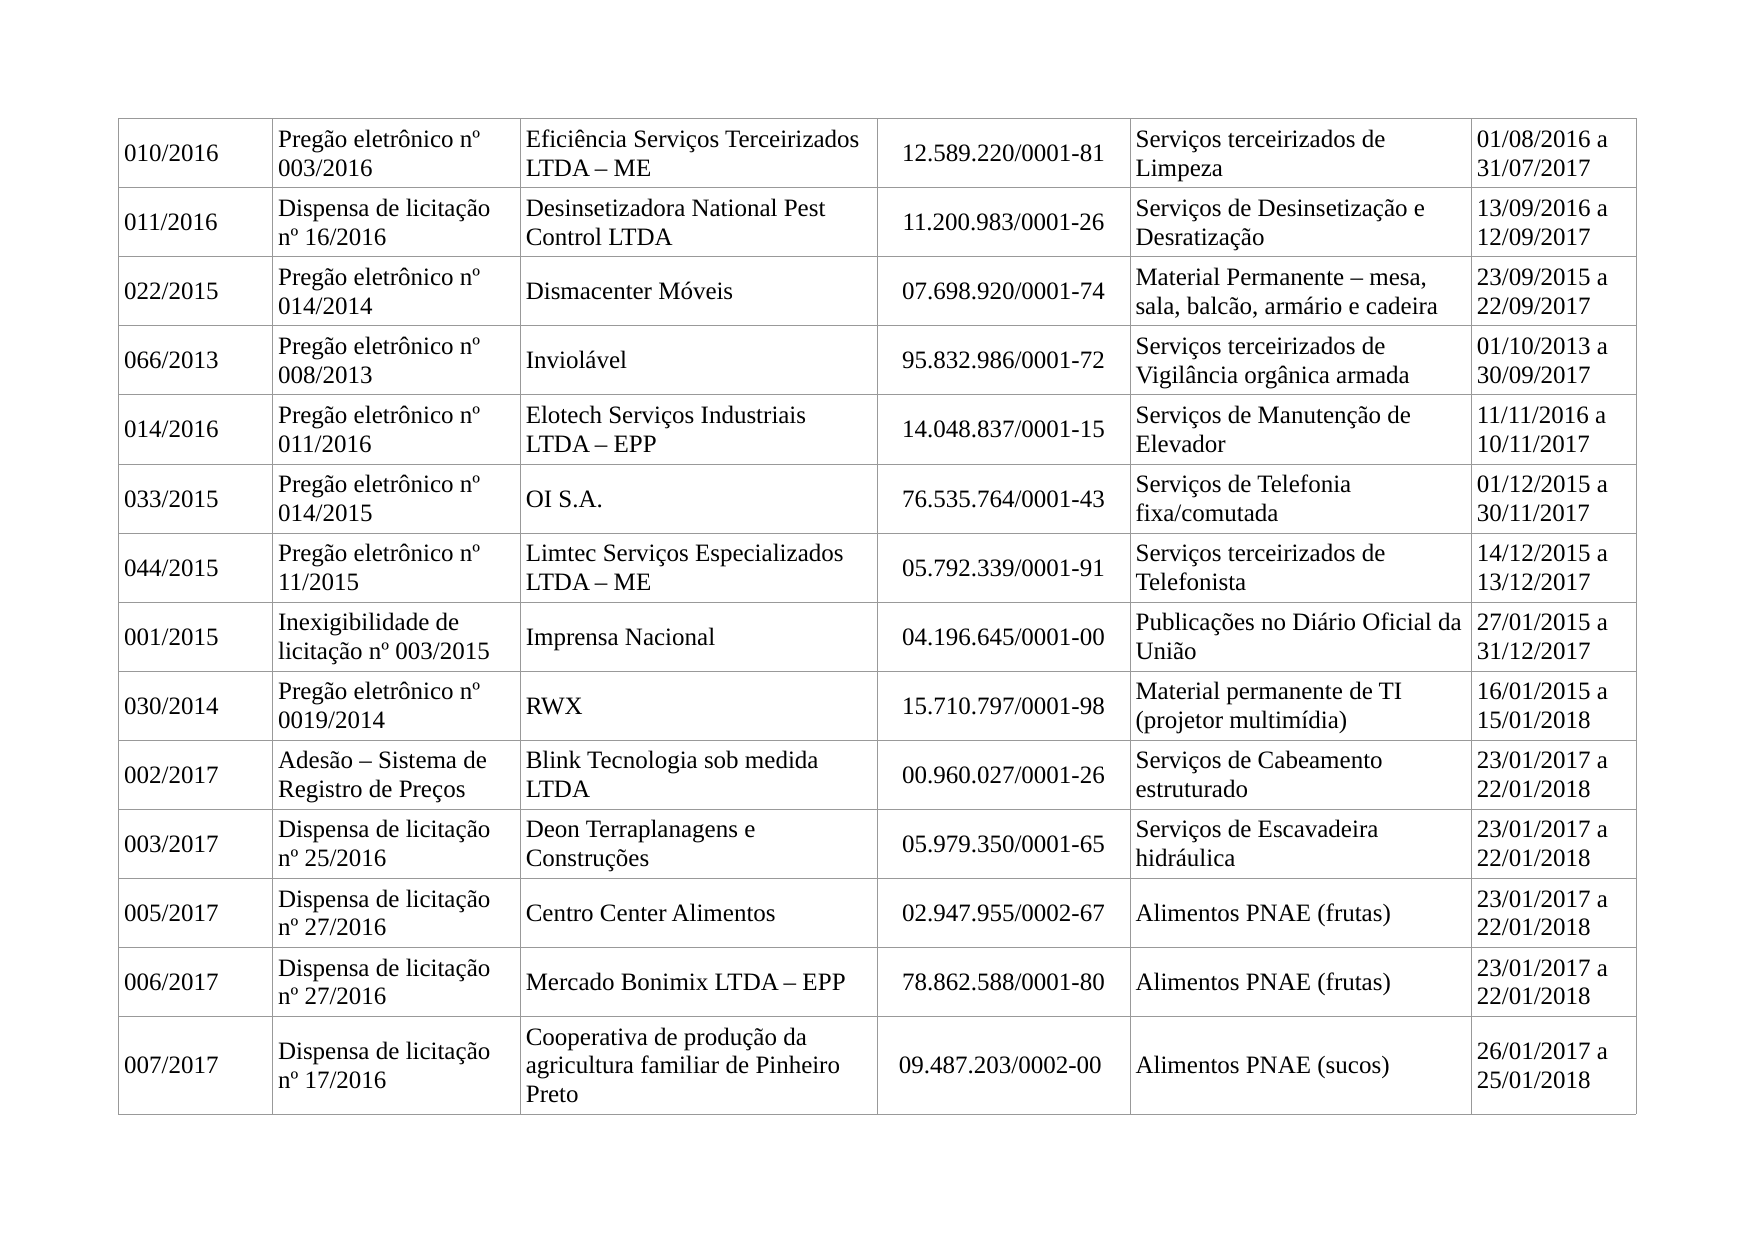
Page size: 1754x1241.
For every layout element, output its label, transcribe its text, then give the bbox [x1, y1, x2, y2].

table_cell Blink Tecnologia sob medida LTDA [521, 741, 877, 809]
table_cell Desinsetizadora National Pest Control LTDA [521, 188, 877, 256]
table_cell 15.710.797/0001-98 [878, 672, 1130, 740]
table_cell 27/01/2015 a 31/12/2017 [1472, 603, 1636, 671]
table_cell OI S.A. [521, 465, 877, 532]
table_cell Dispensa de licitação nº 16/2016 [273, 188, 520, 256]
table_cell 05.979.350/0001-65 [878, 810, 1130, 878]
table_cell Inviolável [521, 326, 877, 394]
table_cell Serviços de Telefonia fixa/comutada [1131, 465, 1471, 532]
table_cell 07.698.920/0001-74 [878, 257, 1130, 325]
table_cell Serviços terceirizados de Limpeza [1131, 119, 1471, 187]
table_cell Inexigibilidade de licitação nº 003/2015 [273, 603, 520, 671]
table_cell 11.200.983/0001-26 [878, 188, 1130, 256]
table_cell Dispensa de licitação nº 27/2016 [273, 948, 520, 1016]
table_cell 78.862.588/0001-80 [878, 948, 1130, 1016]
table_cell Material Permanente – mesa, sala, balcão, armário e cadeira [1131, 257, 1471, 325]
table_cell 066/2013 [119, 326, 272, 394]
table_cell 033/2015 [119, 465, 272, 532]
table_cell Serviços terceirizados de Telefonista [1131, 534, 1471, 602]
table_cell 010/2016 [119, 119, 272, 187]
table_cell Deon Terraplanagens e Construções [521, 810, 877, 878]
table_cell RWX [521, 672, 877, 740]
table_cell Imprensa Nacional [521, 603, 877, 671]
table_cell Serviços de Cabeamento estruturado [1131, 741, 1471, 809]
table_cell 014/2016 [119, 395, 272, 463]
table_cell Dispensa de licitação nº 25/2016 [273, 810, 520, 878]
table_cell Alimentos PNAE (frutas) [1131, 948, 1471, 1016]
table_cell 09.487.203/0002-00 [878, 1017, 1130, 1114]
table_cell 16/01/2015 a 15/01/2018 [1472, 672, 1636, 740]
table_cell Elotech Serviços Industriais LTDA – EPP [521, 395, 877, 463]
table_cell 13/09/2016 a 12/09/2017 [1472, 188, 1636, 256]
table_cell 95.832.986/0001-72 [878, 326, 1130, 394]
table_cell 23/01/2017 a 22/01/2018 [1472, 810, 1636, 878]
table_cell Alimentos PNAE (sucos) [1131, 1017, 1471, 1114]
table_cell Alimentos PNAE (frutas) [1131, 879, 1471, 947]
table_cell Pregão eletrônico nº 014/2014 [273, 257, 520, 325]
table_cell 23/09/2015 a 22/09/2017 [1472, 257, 1636, 325]
table_cell 05.792.339/0001-91 [878, 534, 1130, 602]
table_cell Serviços de Manutenção de Elevador [1131, 395, 1471, 463]
table_cell Centro Center Alimentos [521, 879, 877, 947]
table_cell 005/2017 [119, 879, 272, 947]
table_cell Pregão eletrônico nº 003/2016 [273, 119, 520, 187]
table_cell 011/2016 [119, 188, 272, 256]
table_cell Pregão eletrônico nº 0019/2014 [273, 672, 520, 740]
table_cell 030/2014 [119, 672, 272, 740]
table_cell 003/2017 [119, 810, 272, 878]
table_cell Adesão – Sistema de Registro de Preços [273, 741, 520, 809]
table_cell 01/10/2013 a 30/09/2017 [1472, 326, 1636, 394]
table_cell Dispensa de licitação nº 27/2016 [273, 879, 520, 947]
table_cell Dispensa de licitação nº 17/2016 [273, 1017, 520, 1114]
table_cell Pregão eletrônico nº 014/2015 [273, 465, 520, 532]
table_cell Serviços de Desinsetização e Desratização [1131, 188, 1471, 256]
table_cell Cooperativa de produção da agricultura familiar de Pinheiro Preto [521, 1017, 877, 1114]
table_cell 12.589.220/0001-81 [878, 119, 1130, 187]
table_cell Dismacenter Móveis [521, 257, 877, 325]
table_cell 02.947.955/0002-67 [878, 879, 1130, 947]
table_cell Mercado Bonimix LTDA – EPP [521, 948, 877, 1016]
table_cell 14.048.837/0001-15 [878, 395, 1130, 463]
table_cell 002/2017 [119, 741, 272, 809]
table_cell 04.196.645/0001-00 [878, 603, 1130, 671]
table_cell Serviços terceirizados de Vigilância orgânica armada [1131, 326, 1471, 394]
table_cell 14/12/2015 a 13/12/2017 [1472, 534, 1636, 602]
table_cell 76.535.764/0001-43 [878, 465, 1130, 532]
table_cell 11/11/2016 a 10/11/2017 [1472, 395, 1636, 463]
table_cell 044/2015 [119, 534, 272, 602]
table_cell Material permanente de TI (projetor multimídia) [1131, 672, 1471, 740]
table_cell 001/2015 [119, 603, 272, 671]
table_cell 00.960.027/0001-26 [878, 741, 1130, 809]
table_cell Serviços de Escavadeira hidráulica [1131, 810, 1471, 878]
table_cell Eficiência Serviços Terceirizados LTDA – ME [521, 119, 877, 187]
table_cell 23/01/2017 a 22/01/2018 [1472, 948, 1636, 1016]
table_cell 022/2015 [119, 257, 272, 325]
table_cell 23/01/2017 a 22/01/2018 [1472, 741, 1636, 809]
table_cell Pregão eletrônico nº 11/2015 [273, 534, 520, 602]
table_cell 007/2017 [119, 1017, 272, 1114]
table_cell Limtec Serviços Especializados LTDA – ME [521, 534, 877, 602]
table_cell 01/08/2016 a 31/07/2017 [1472, 119, 1636, 187]
table_cell Publicações no Diário Oficial da União [1131, 603, 1471, 671]
table_cell 26/01/2017 a 25/01/2018 [1472, 1017, 1636, 1114]
table_cell 01/12/2015 a 30/11/2017 [1472, 465, 1636, 532]
table_cell 23/01/2017 a 22/01/2018 [1472, 879, 1636, 947]
table_cell Pregão eletrônico nº 008/2013 [273, 326, 520, 394]
table_cell 006/2017 [119, 948, 272, 1016]
table_cell Pregão eletrônico nº 011/2016 [273, 395, 520, 463]
